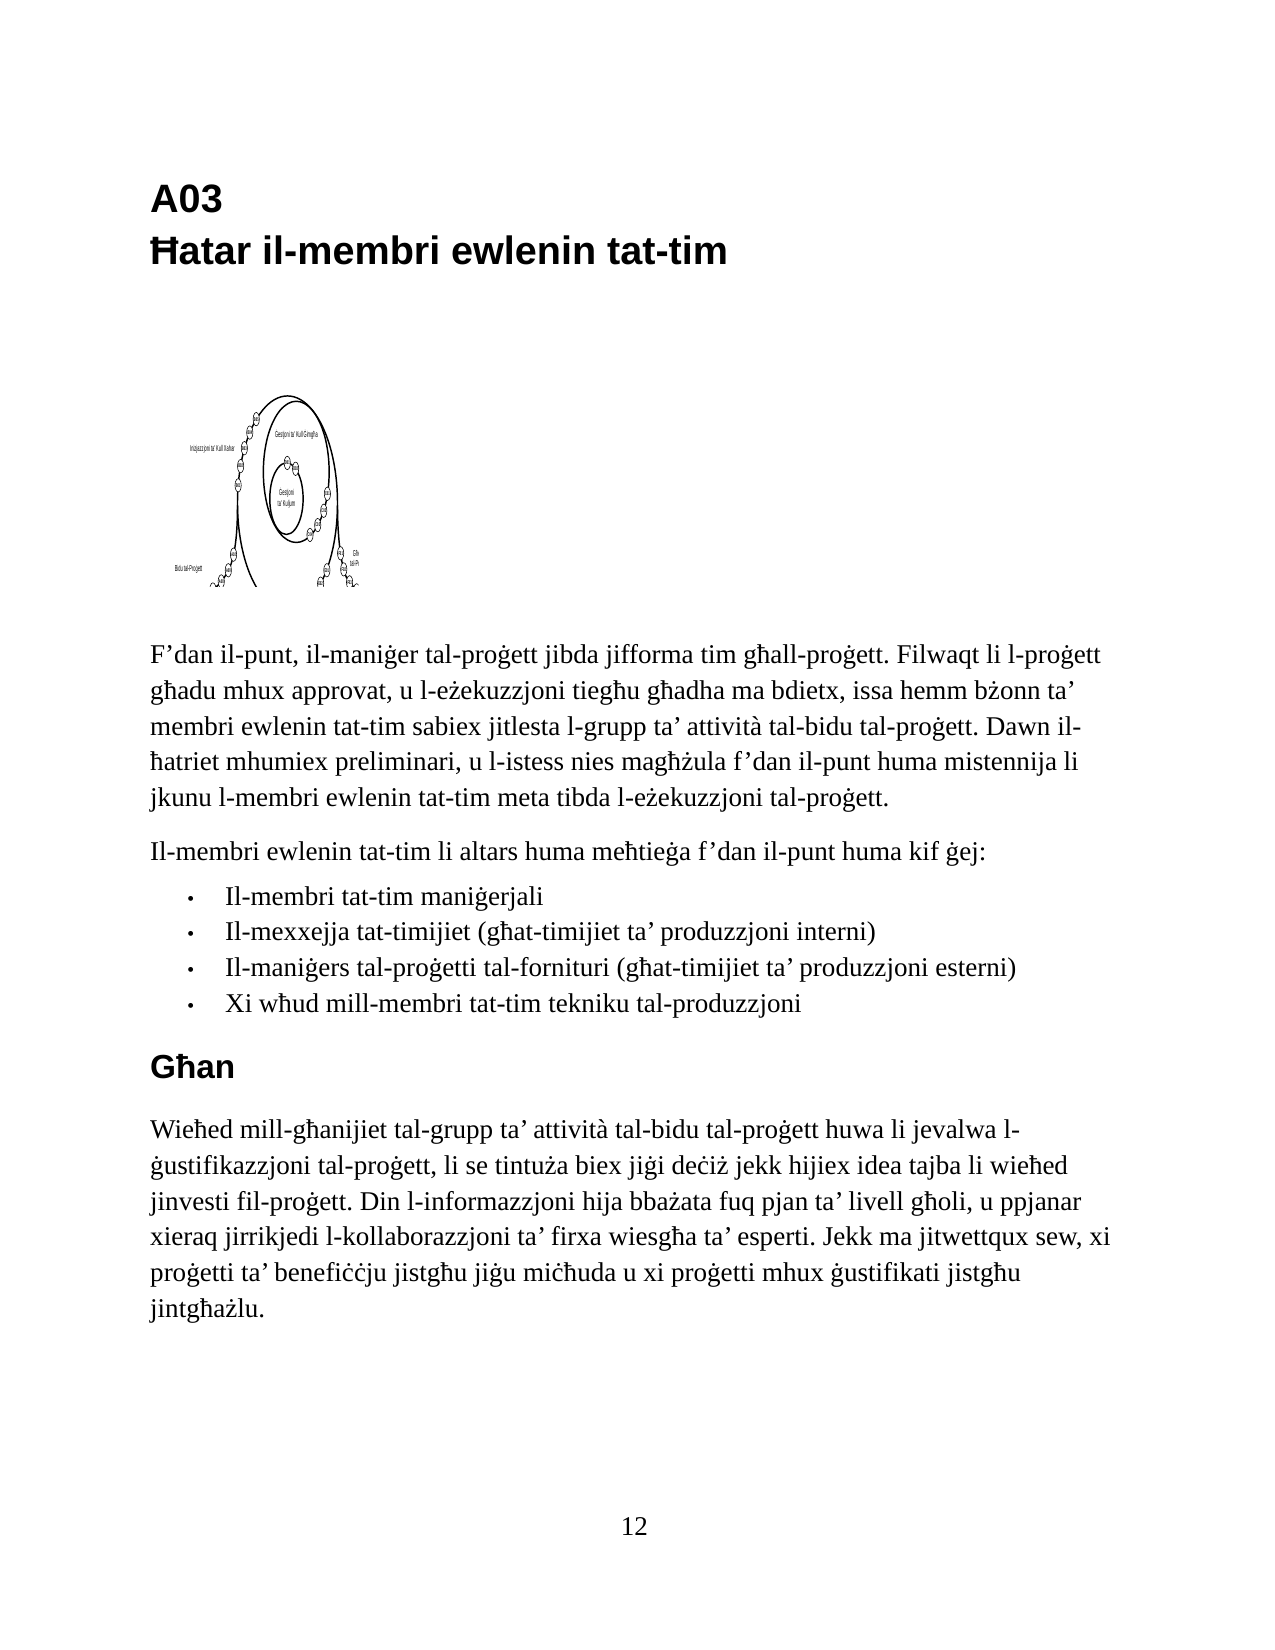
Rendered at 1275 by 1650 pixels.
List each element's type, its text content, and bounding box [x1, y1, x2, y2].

list Il-mexxejja tat-timijiet (għat-timijiet ta’ produzzjoni interni) [187, 915, 1125, 946]
list Xi wħud mill-membri tat-tim tekniku tal-produzzjoni [187, 987, 1125, 1018]
subtitle Għan [150, 1047, 1125, 1086]
text F’dan il-punt, il-maniġer tal-proġett jibda jifforma tim għall-proġett. Filwaqt li l-proġett għadu mhux approvat, u l-eżekuzzjoni tiegħu għadha ma bdietx, issa hemm bżonn ta’ membri ewlenin tat-tim sabiex jitlesta l-grupp ta’ attività tal-bidu tal-proġett. Dawn il-ħatriet mhumiex preliminari, u l-istess nies magħżula f’dan il-punt huma mistennija li jkunu l-membri ewlenin tat-tim meta tibda l-eżekuzzjoni tal-proġett. [150, 638, 1125, 812]
text Wieħed mill-għanijiet tal-grupp ta’ attività tal-bidu tal-proġett huwa li jevalwa l-ġustifikazzjoni tal-proġett, li se tintuża biex jiġi deċiż jekk hijiex idea tajba li wieħed jinvesti fil-proġett. Din l-informazzjoni hija bbażata fuq pjan ta’ livell għoli, u ppjanar xieraq jirrikjedi l-kollaborazzjoni ta’ firxa wiesgħa ta’ esperti. Jekk ma jitwettqux sew, xi proġetti ta’ benefiċċju jistgħu jiġu miċħuda u xi proġetti mhux ġustifikati jistgħu jintgħażlu. [150, 1113, 1125, 1323]
list Il-membri tat-tim maniġerjali [187, 879, 1125, 911]
text Il-membri ewlenin tat-tim li altars huma meħtieġa f’dan il-punt huma kif ġej: [150, 835, 1125, 866]
subtitle A03 Ħatar il-membri ewlenin tat-tim [150, 175, 1125, 273]
list Il-maniġers tal-proġetti tal-fornituri (għat-timijiet ta’ produzzjoni esterni) [187, 951, 1125, 982]
